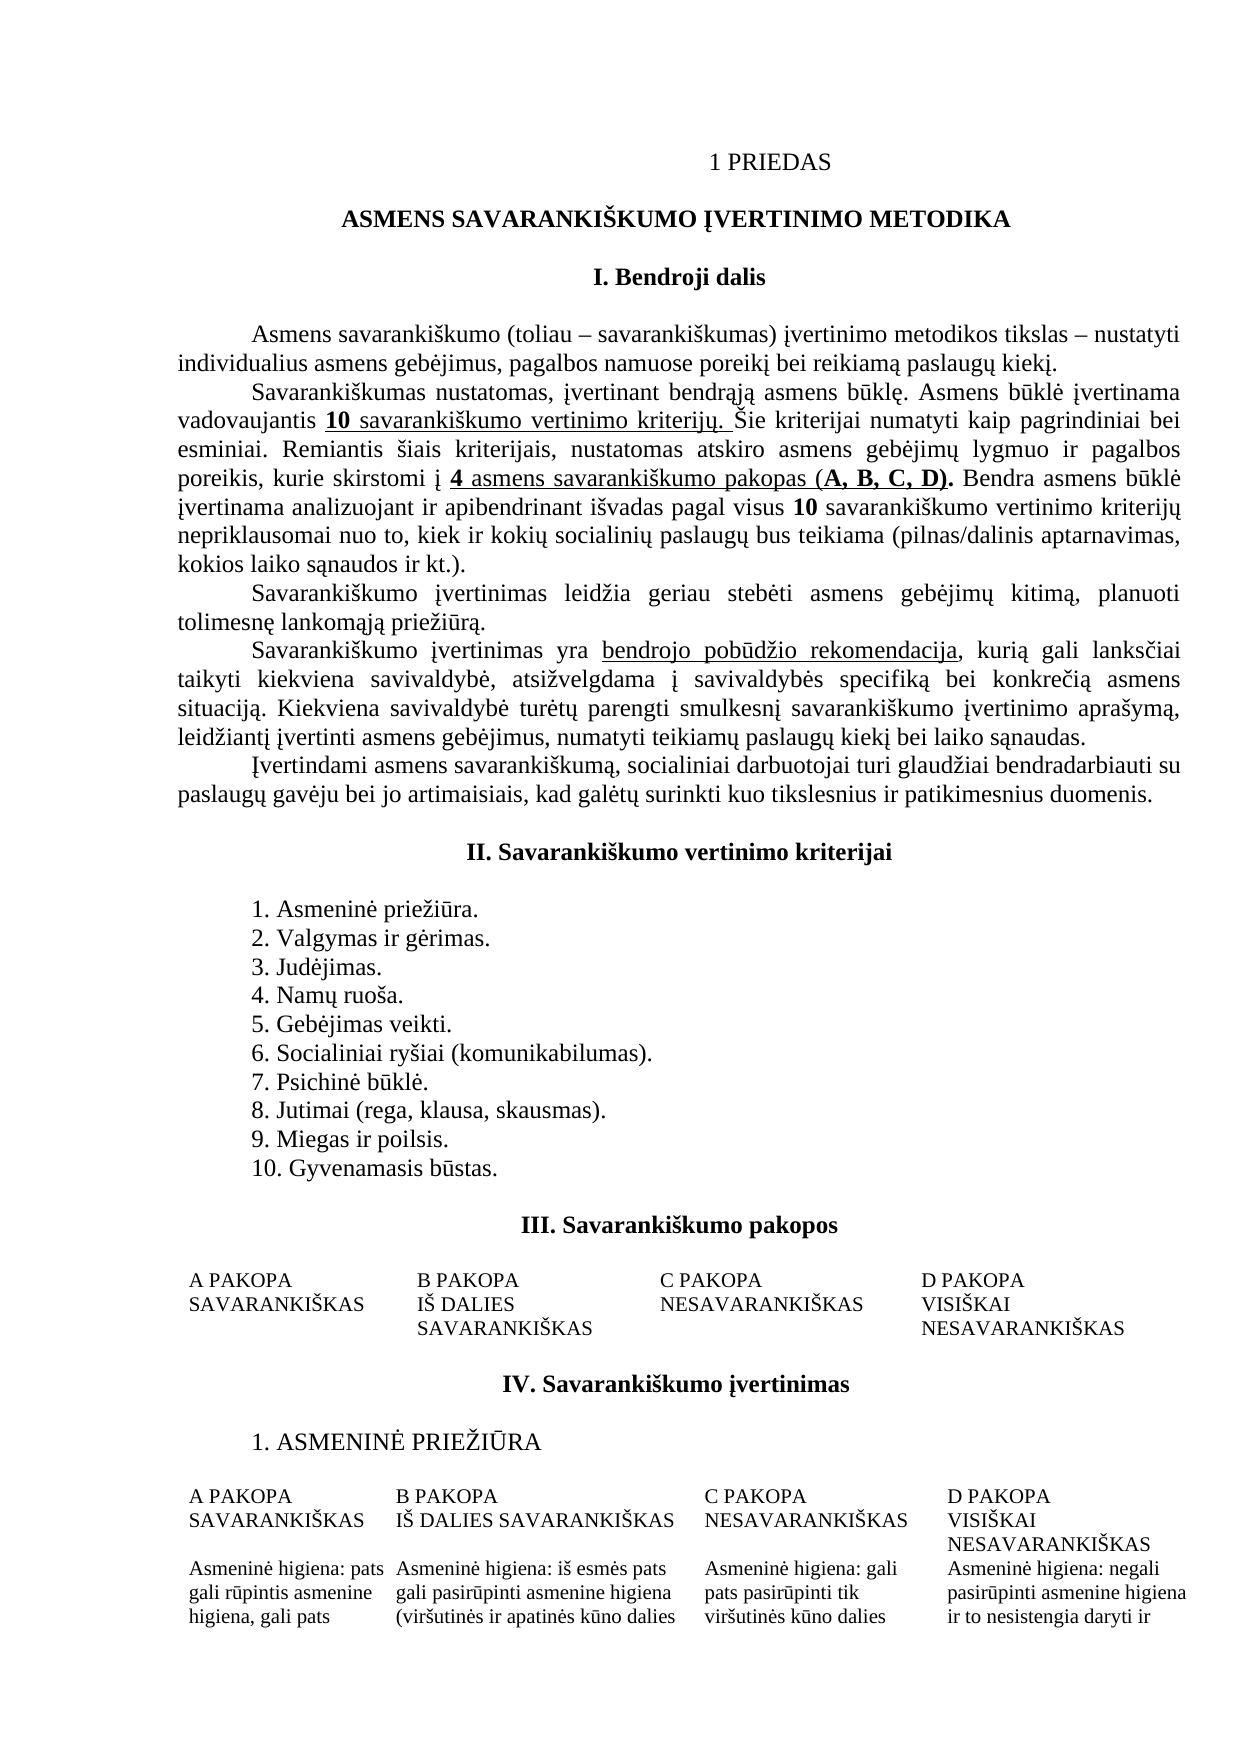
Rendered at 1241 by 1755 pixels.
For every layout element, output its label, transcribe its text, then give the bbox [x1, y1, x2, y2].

text IV. Savarankiškumo įvertinimas [177, 1369, 1181, 1398]
text ASMENS SAVARANKIŠKUMO ĮVERTINIMO METODIKA [177, 204, 1181, 233]
table_header C PAKOPA NESAVARANKIŠKAS [693, 1484, 936, 1556]
table_header A PAKOPA SAVARANKIŠKAS [177, 1268, 406, 1340]
text 7. Psichinė būklė. [177, 1067, 1181, 1096]
text 1 PRIEDAS [177, 147, 1181, 176]
text 10. Gyvenamasis būstas. [177, 1153, 1181, 1182]
text 3. Judėjimas. [177, 952, 1181, 981]
text 5. Gebėjimas veikti. [177, 1009, 1181, 1038]
text Savarankiškumo įvertinimas yra bendrojo pobūdžio rekomendacija, kurią gali lanksčiai taikyti kiekviena savivaldybė, atsižvelgdama į savivaldybės specifiką bei konkrečią asmens situaciją. Kiekviena savivaldybė turėtų parengti smulkesnį savarankiškumo įvertinimo aprašymą, leidžiantį įvertinti asmens gebėjimus, numatyti teikiamų paslaugų kiekį bei laiko sąnaudas. [177, 636, 1181, 751]
text Asmens savarankiškumo (toliau – savarankiškumas) įvertinimo metodikos tikslas – nustatyti individualius asmens gebėjimus, pagalbos namuose poreikį bei reikiamą paslaugų kiekį. [177, 319, 1181, 377]
text III. Savarankiškumo pakopos [177, 1211, 1181, 1239]
text 1. Asmeninė priežiūra. [177, 894, 1181, 923]
table_header B PAKOPA IŠ DALIES SAVARANKIŠKAS [384, 1484, 693, 1556]
text 6. Socialiniai ryšiai (komunikabilumas). [177, 1038, 1181, 1067]
table_header D PAKOPA VISIŠKAI NESAVARANKIŠKAS [936, 1484, 1204, 1556]
text I. Bendroji dalis [177, 262, 1181, 291]
table_header D PAKOPA VISIŠKAI NESAVARANKIŠKAS [910, 1268, 1181, 1340]
text II. Savarankiškumo vertinimo kriterijai [177, 837, 1181, 866]
table_header A PAKOPA SAVARANKIŠKAS [177, 1484, 384, 1556]
table_header C PAKOPA NESAVARANKIŠKAS [649, 1268, 910, 1340]
text Savarankiškumas nustatomas, įvertinant bendrąją asmens būklę. Asmens būklė įvertinama vadovaujantis 10 savarankiškumo vertinimo kriterijų. Šie kriterijai numatyti kaip pagrindiniai bei esminiai. Remiantis šiais kriterijais, nustatomas atskiro asmens gebėjimų lygmuo ir pagalbos poreikis, kurie skirstomi į 4 asmens savarankiškumo pakopas (A, B, C, D). Bendra asmens būklė įvertinama analizuojant ir apibendrinant išvadas pagal visus 10 savarankiškumo vertinimo kriterijų nepriklausomai nuo to, kiek ir kokių socialinių paslaugų bus teikiama (pilnas/dalinis aptarnavimas, kokios laiko sąnaudos ir kt.). [177, 377, 1181, 578]
table_cell Asmeninė higiena: pats gali rūpintis asmenine higiena, gali pats [177, 1556, 384, 1636]
text Savarankiškumo įvertinimas leidžia geriau stebėti asmens gebėjimų kitimą, planuoti tolimesnę lankomąją priežiūrą. [177, 578, 1181, 636]
text 9. Miegas ir poilsis. [177, 1124, 1181, 1153]
table_cell Asmeninė higiena: negali pasirūpinti asmenine higiena ir to nesistengia daryti ir (arba) [936, 1556, 1204, 1636]
text 2. Valgymas ir gėrimas. [177, 923, 1181, 952]
text 8. Jutimai (rega, klausa, skausmas). [177, 1096, 1181, 1124]
table_header B PAKOPA IŠ DALIES SAVARANKIŠKAS [406, 1268, 649, 1340]
table_cell Asmeninė higiena: iš esmės pats gali pasirūpinti asmenine higiena (viršutinės ir apatinės kūno dalies higiena), bet negali nusimaudyti. Sunku atlikti kai kuriuos veiksmus, pavyzdžiui, nusiskusti barzdą arba nusiplauti nugarą ir (arba) [384, 1556, 693, 1636]
text 1. ASMENINĖ PRIEŽIŪRA [177, 1427, 1181, 1455]
text 4. Namų ruoša. [177, 981, 1181, 1009]
text Įvertindami asmens savarankiškumą, socialiniai darbuotojai turi glaudžiai bendradarbiauti su paslaugų gavėju bei jo artimaisiais, kad galėtų surinkti kuo tikslesnius ir patikimesnius duomenis. [177, 751, 1181, 808]
table_cell Asmeninė higiena: gali pats pasirūpinti tik viršutinės kūno dalies higiena ir (arba) [693, 1556, 936, 1636]
